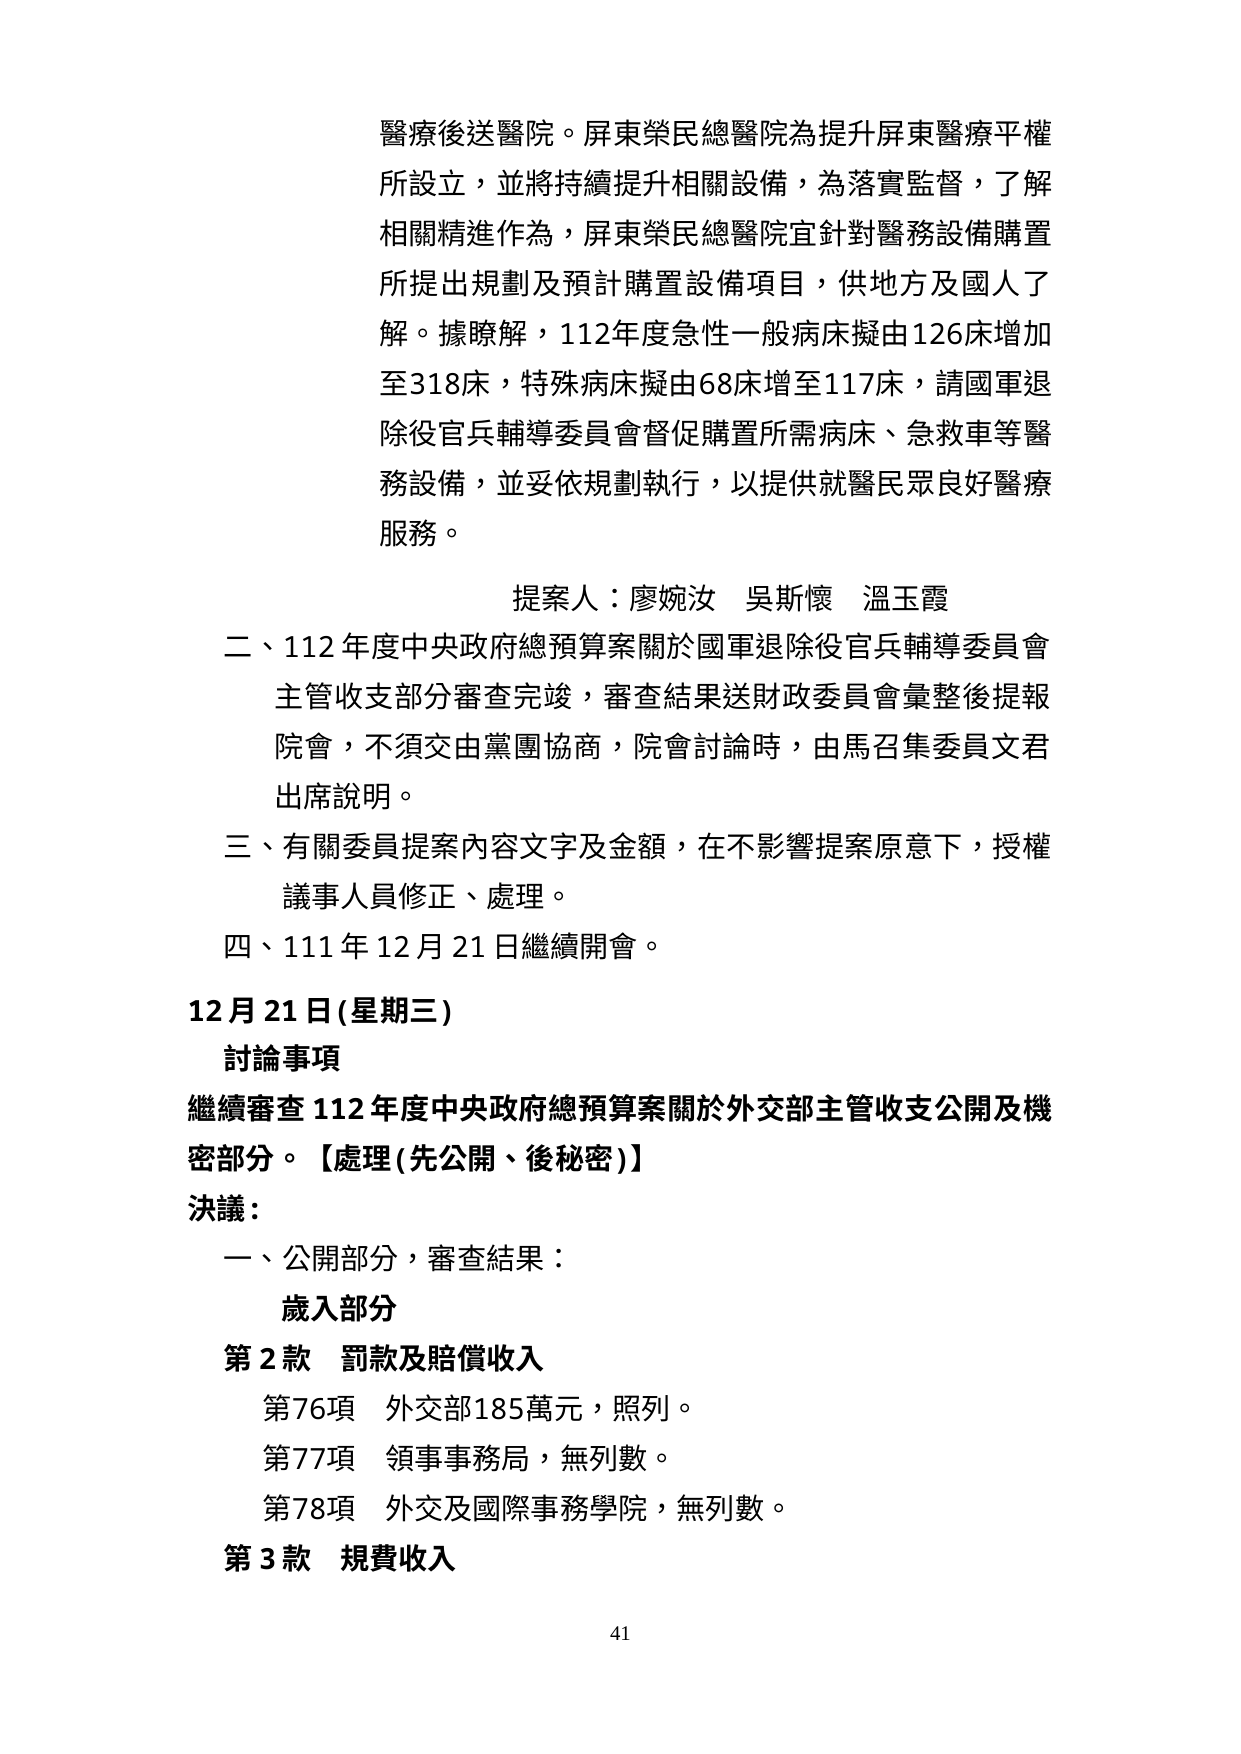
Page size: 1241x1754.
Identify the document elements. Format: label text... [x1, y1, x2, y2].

text 醫療後送醫院。屏東榮民總醫院為提升屏東醫療平權所設立，並將持續提升相關設備，為落實監督，了解相關精進作為，屏東榮民總醫院宜針對醫務設備購置所提出規劃及預計購置設備項目，供地方及國人了解。據瞭解，112年度急性一般病床擬由126床增加至318床，特殊病床擬由68床增至117床，請國軍退除役官兵輔導委員會督促購置所需病床、急救車等醫務設備，並妥依規劃執行，以提供就醫民眾良好醫療服務。 [262, 105, 1053, 555]
text 決議: [187, 1180, 1053, 1230]
text 四、111年12月21日繼續開會。 [223, 917, 1053, 967]
text 繼續審查112年度中央政府總預算案關於外交部主管收支公開及機密部分。【處理(先公開、後秘密)】 [187, 1080, 1053, 1180]
text 第76項 外交部185萬元，照列。 [262, 1380, 1053, 1430]
text 12月21日(星期三) [187, 967, 1053, 1030]
text 歲入部分 [245, 1280, 1053, 1330]
text 第78項 外交及國際事務學院，無列數。 [262, 1480, 1053, 1530]
text 討論事項 [223, 1030, 1053, 1080]
text 提案人：廖婉汝 吳斯懷 溫玉霞 [512, 555, 1053, 617]
text 第2款 罰款及賠償收入 [223, 1330, 1053, 1380]
text 三、有關委員提案內容文字及金額，在不影響提案原意下，授權議事人員修正、處理。 [223, 817, 1053, 917]
text 第77項 領事事務局，無列數。 [262, 1430, 1053, 1480]
text 第3款 規費收入 [223, 1530, 1053, 1580]
text 二、112年度中央政府總預算案關於國軍退除役官兵輔導委員會主管收支部分審查完竣，審查結果送財政委員會彙整後提報院會，不須交由黨團協商，院會討論時，由馬召集委員文君出席說明。 [223, 617, 1053, 817]
text 一、公開部分，審查結果： [223, 1230, 1053, 1280]
